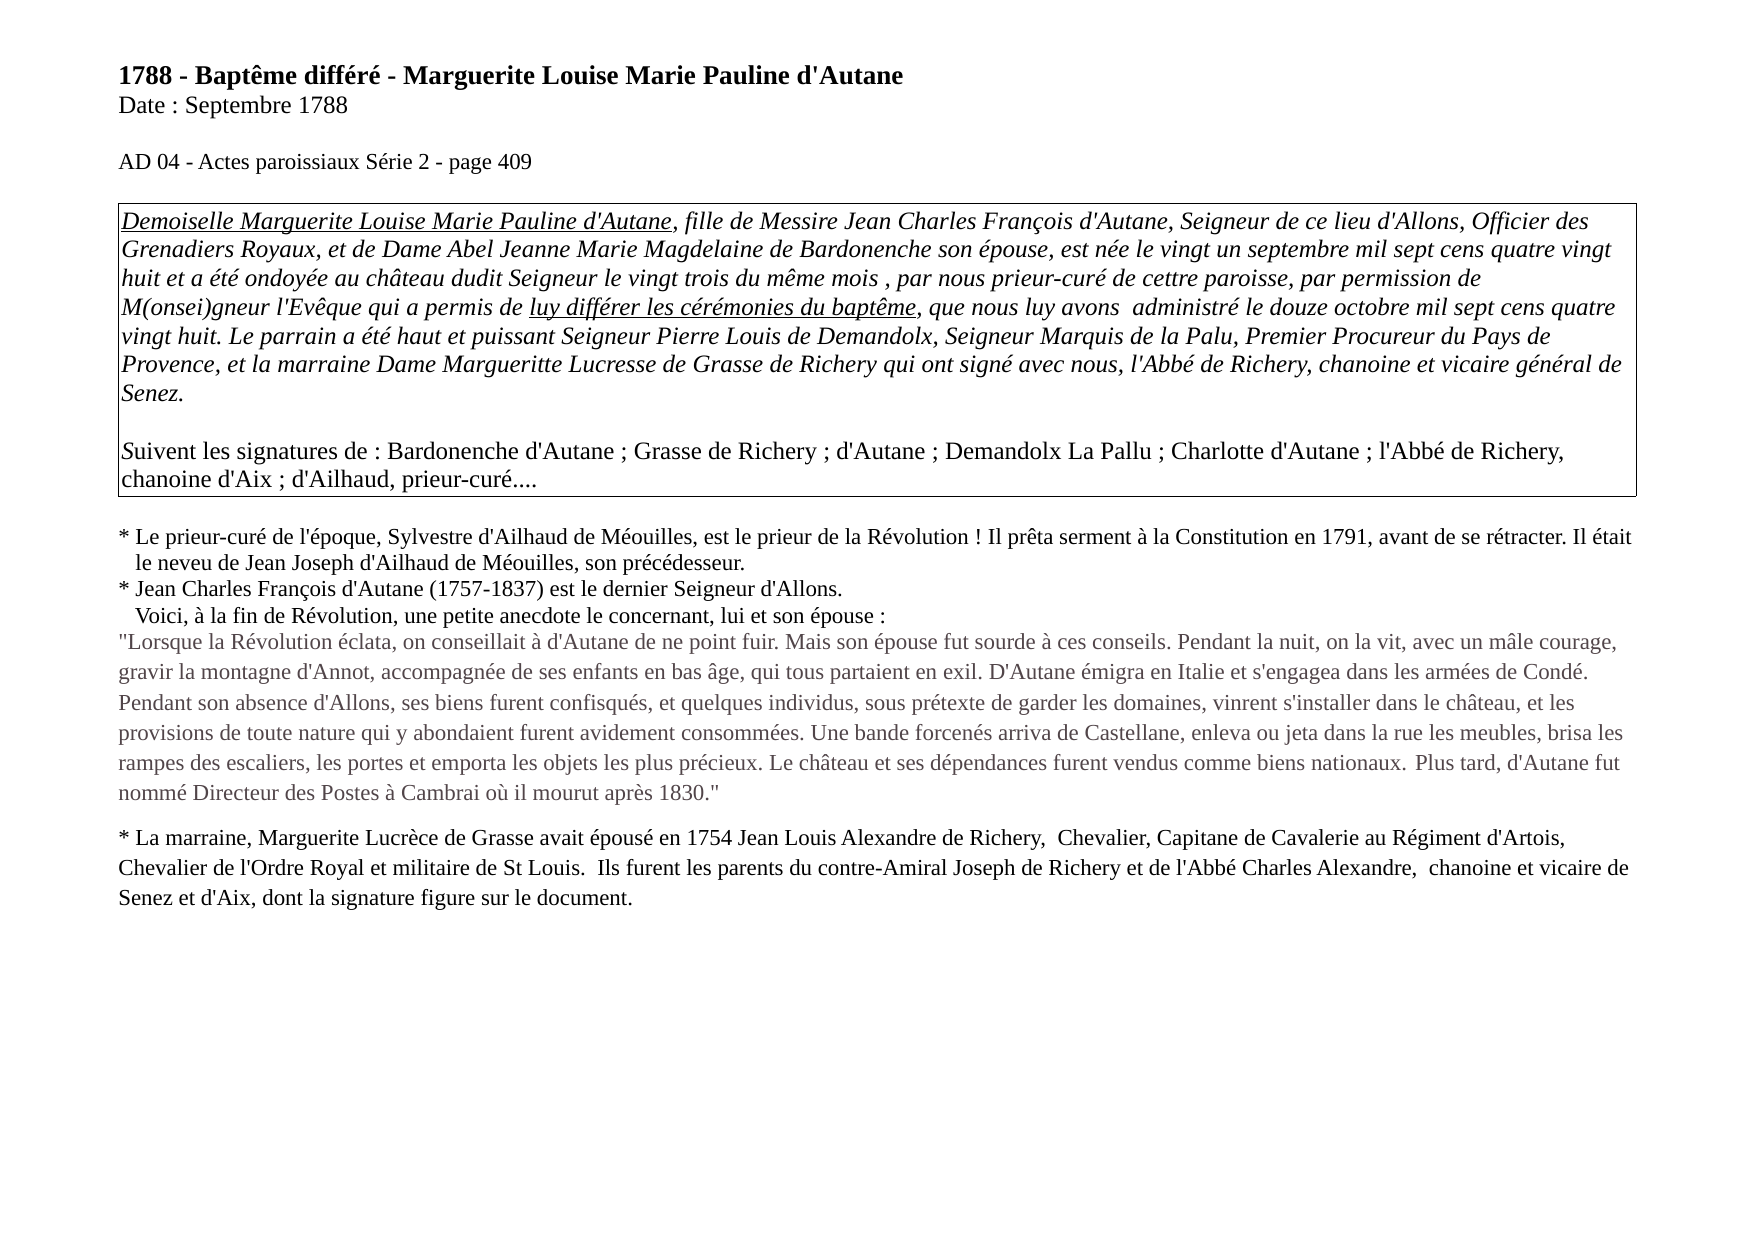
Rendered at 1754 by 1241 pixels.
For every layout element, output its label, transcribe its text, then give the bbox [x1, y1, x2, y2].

text Suivent les signatures de : Bardonenche d'Autane ; Grasse de Richery ; d'Autane ; Demandolx La Pallu ; Charlotte d'Autane ; l'Abbé de Richery, chanoine d'Aix ; d'Ailhaud, prieur-curé.... [119, 433, 1636, 496]
text Demoiselle Marguerite Louise Marie Pauline d'Autane, fille de Messire Jean Charles François d'Autane, Seigneur de ce lieu d'Allons, Officier des Grenadiers Royaux, et de Dame Abel Jeanne Marie Magdelaine de Bardonenche son épouse, est née le vingt un septembre mil sept cens quatre vingt huit et a été ondoyée au château dudit Seigneur le vingt trois du même mois , par nous prieur-curé de cettre paroisse, par permission de M(onsei)gneur l'Evêque qui a permis de luy différer les cérémonies du baptême, que nous luy avons administré le douze octobre mil sept cens quatre vingt huit. Le parrain a été haut et puissant Seigneur Pierre Louis de Demandolx, Seigneur Marquis de la Palu, Premier Procureur du Pays de Provence, et la marraine Dame Margueritte Lucresse de Grasse de Richery qui ont signé avec nous, l'Abbé de Richery, chanoine et vicaire général de Senez. [119, 204, 1636, 407]
text le neveu de Jean Joseph d'Ailhaud de Méouilles, son précédesseur. [118, 549, 1636, 575]
text * Le prieur-curé de l'époque, Sylvestre d'Ailhaud de Méouilles, est le prieur de la Révolution ! Il prêta serment à la Constitution en 1791, avant de se rétracter. Il était [118, 523, 1636, 549]
text Voici, à la fin de Révolution, une petite anecdote le concernant, lui et son épouse : [118, 602, 1636, 628]
text "Lorsque la Révolution éclata, on conseillait à d'Autane de ne point fuir. Mais son épouse fut sourde à ces conseils. Pendant la nuit, on la vit, avec un mâle courage, gravir la montagne d'Annot, accompagnée de ses enfants en bas âge, qui tous partaient en exil. D'Autane émigra en Italie et s'engagea dans les armées de Condé. Pendant son absence d'Allons, ses biens furent confisqués, et quelques individus, sous prétexte de garder les domaines, vinrent s'installer dans le château, et les provisions de toute nature qui y abondaient furent avidement consommées. Une bande forcenés arriva de Castellane, enleva ou jeta dans la rue les meubles, brisa les rampes des escaliers, les portes et emporta les objets les plus précieux. Le château et ses dépendances furent vendus comme biens nationaux. Plus tard, d'Autane fut nommé Directeur des Postes à Cambrai où il mourut après 1830." [118, 628, 1636, 806]
text AD 04 - Actes paroissiaux Série 2 - page 409 [118, 148, 1636, 174]
text * [118, 929, 1636, 945]
text Date : Septembre 1788 [118, 90, 1636, 119]
text ** *** [118, 962, 1636, 978]
text 1788 - Baptême différé - Marguerite Louise Marie Pauline d'Autane [118, 59, 1636, 90]
text * La marraine, Marguerite Lucrèce de Grasse avait épousé en 1754 Jean Louis Alexandre de Richery, Chevalier, Capitane de Cavalerie au Régiment d'Artois, Chevalier de l'Ordre Royal et militaire de St Louis. Ils furent les parents du contre-Amiral Joseph de Richery et de l'Abbé Charles Alexandre, chanoine et vicaire de Senez et d'Aix, dont la signature figure sur le document.Cha Grand Vicaire de Senez & d'Aix - Evêque de Fréjus en 1823 - Archevêque d'Aix en 1829 [118, 824, 1636, 911]
text * Jean Charles François d'Autane (1757-1837) est le dernier Seigneur d'Allons. [118, 575, 1636, 602]
